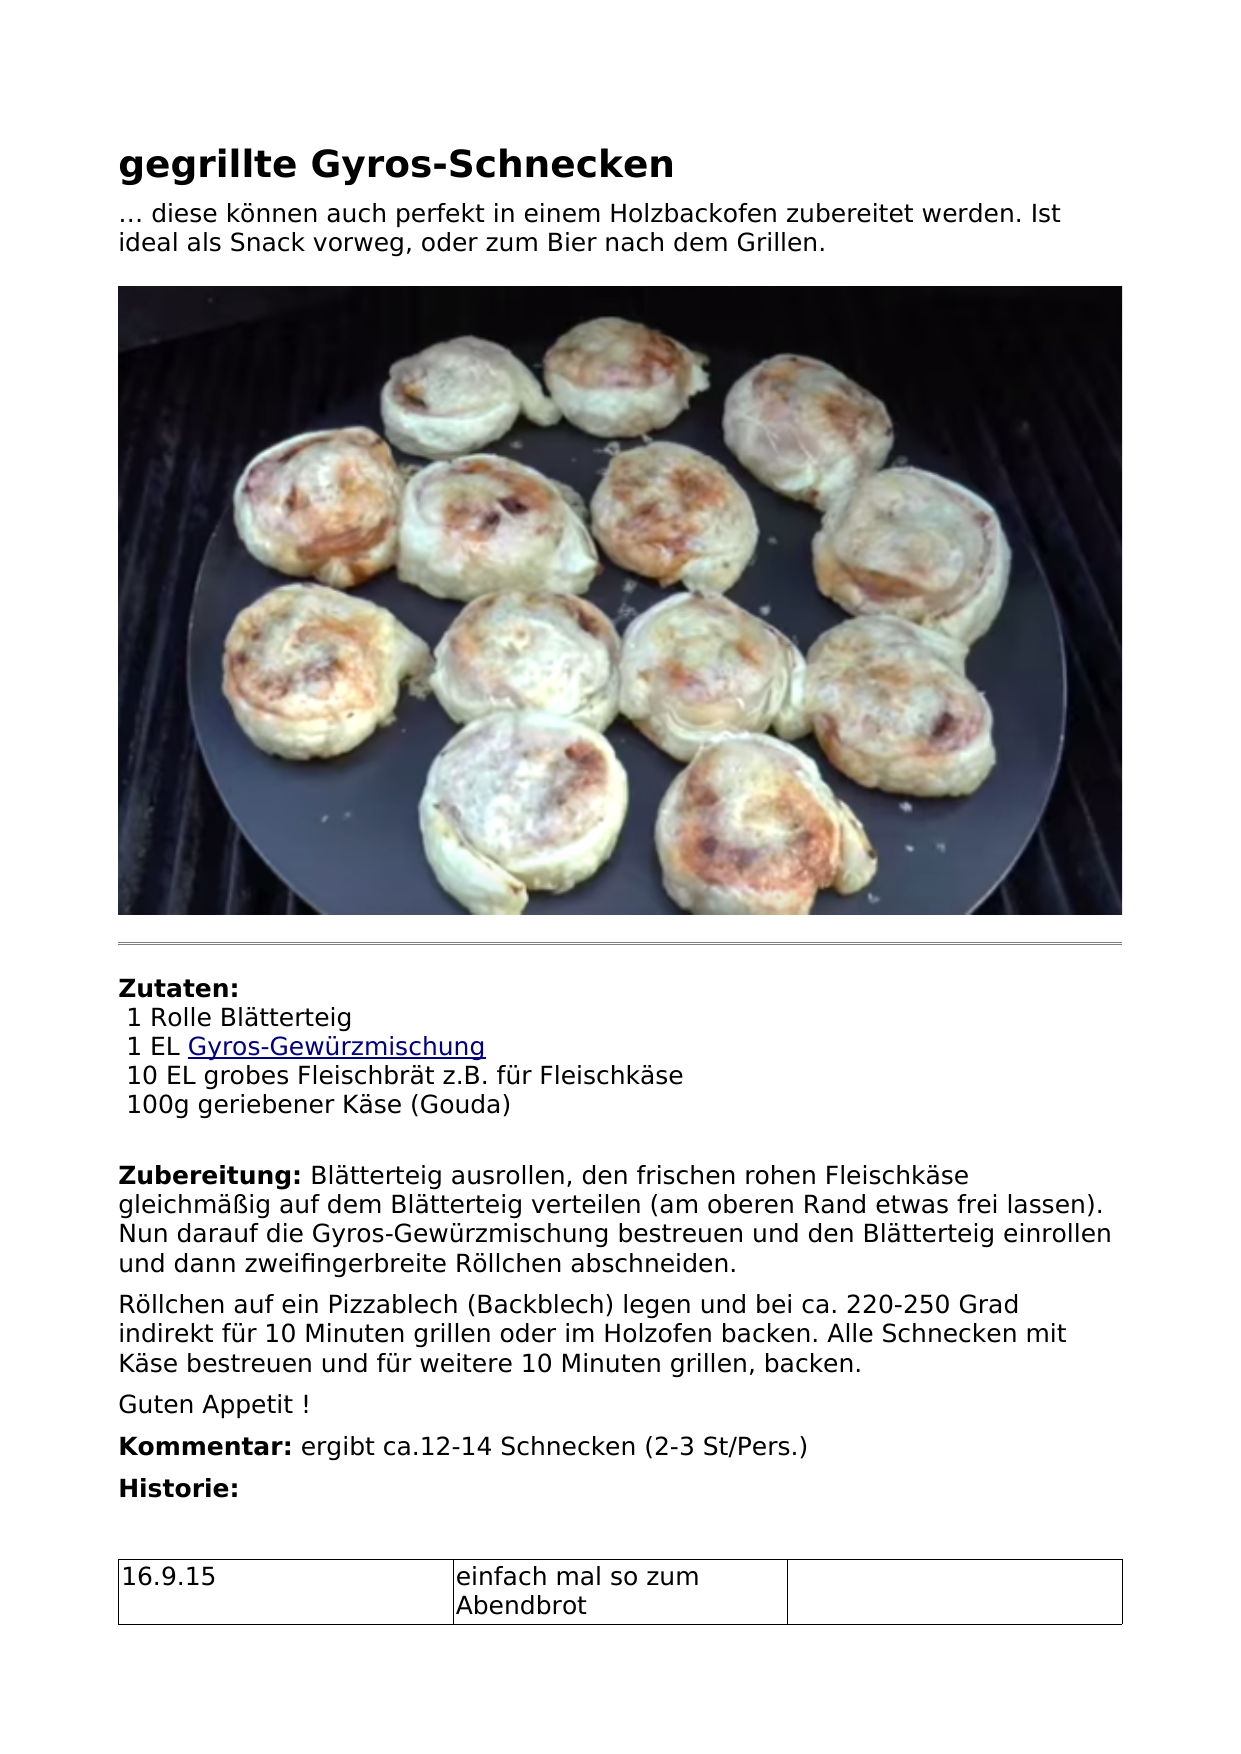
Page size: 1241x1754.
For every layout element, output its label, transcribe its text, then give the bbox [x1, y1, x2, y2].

text Historie: [118, 1474, 1122, 1532]
table_header 16.9.15 [119, 1560, 453, 1624]
text Zubereitung: Blätterteig ausrollen, den frischen rohen Fleischkäse gleichmäßig auf dem Blätterteig verteilen (am oberen Rand etwas frei lassen). Nun darauf die Gyros-Gewürzmischung bestreuen und den Blätterteig einrollen und dann zweifingerbreite Röllchen abschneiden. [118, 1161, 1122, 1278]
text Röllchen auf ein Pizzablech (Backblech) legen und bei ca. 220-250 Grad indirekt für 10 Minuten grillen oder im Holzofen backen. Alle Schnecken mit Käse bestreuen und für weitere 10 Minuten grillen, backen. [118, 1290, 1122, 1378]
text Guten Appetit ! [118, 1390, 1122, 1419]
subtitle gegrillte Gyros-Schnecken [118, 143, 1122, 187]
picture [118, 286, 1123, 915]
text … diese können auch perfekt in einem Holzbackofen zubereitet werden. Ist ideal als Snack vorweg, oder zum Bier nach dem Grillen. [118, 199, 1122, 286]
table_header [788, 1560, 1122, 1624]
text Kommentar: ergibt ca.12-14 Schnecken (2-3 St/Pers.) [118, 1432, 1122, 1461]
table_header einfach mal so zum Abendbrot [454, 1560, 787, 1624]
text Zutaten: 1 Rolle Blätterteig 1 EL Gyros-Gewürzmischung 10 EL grobes Fleischbrät z.B. für Fleischkäse 100g geriebener Käse (Gouda) [118, 974, 1122, 1149]
